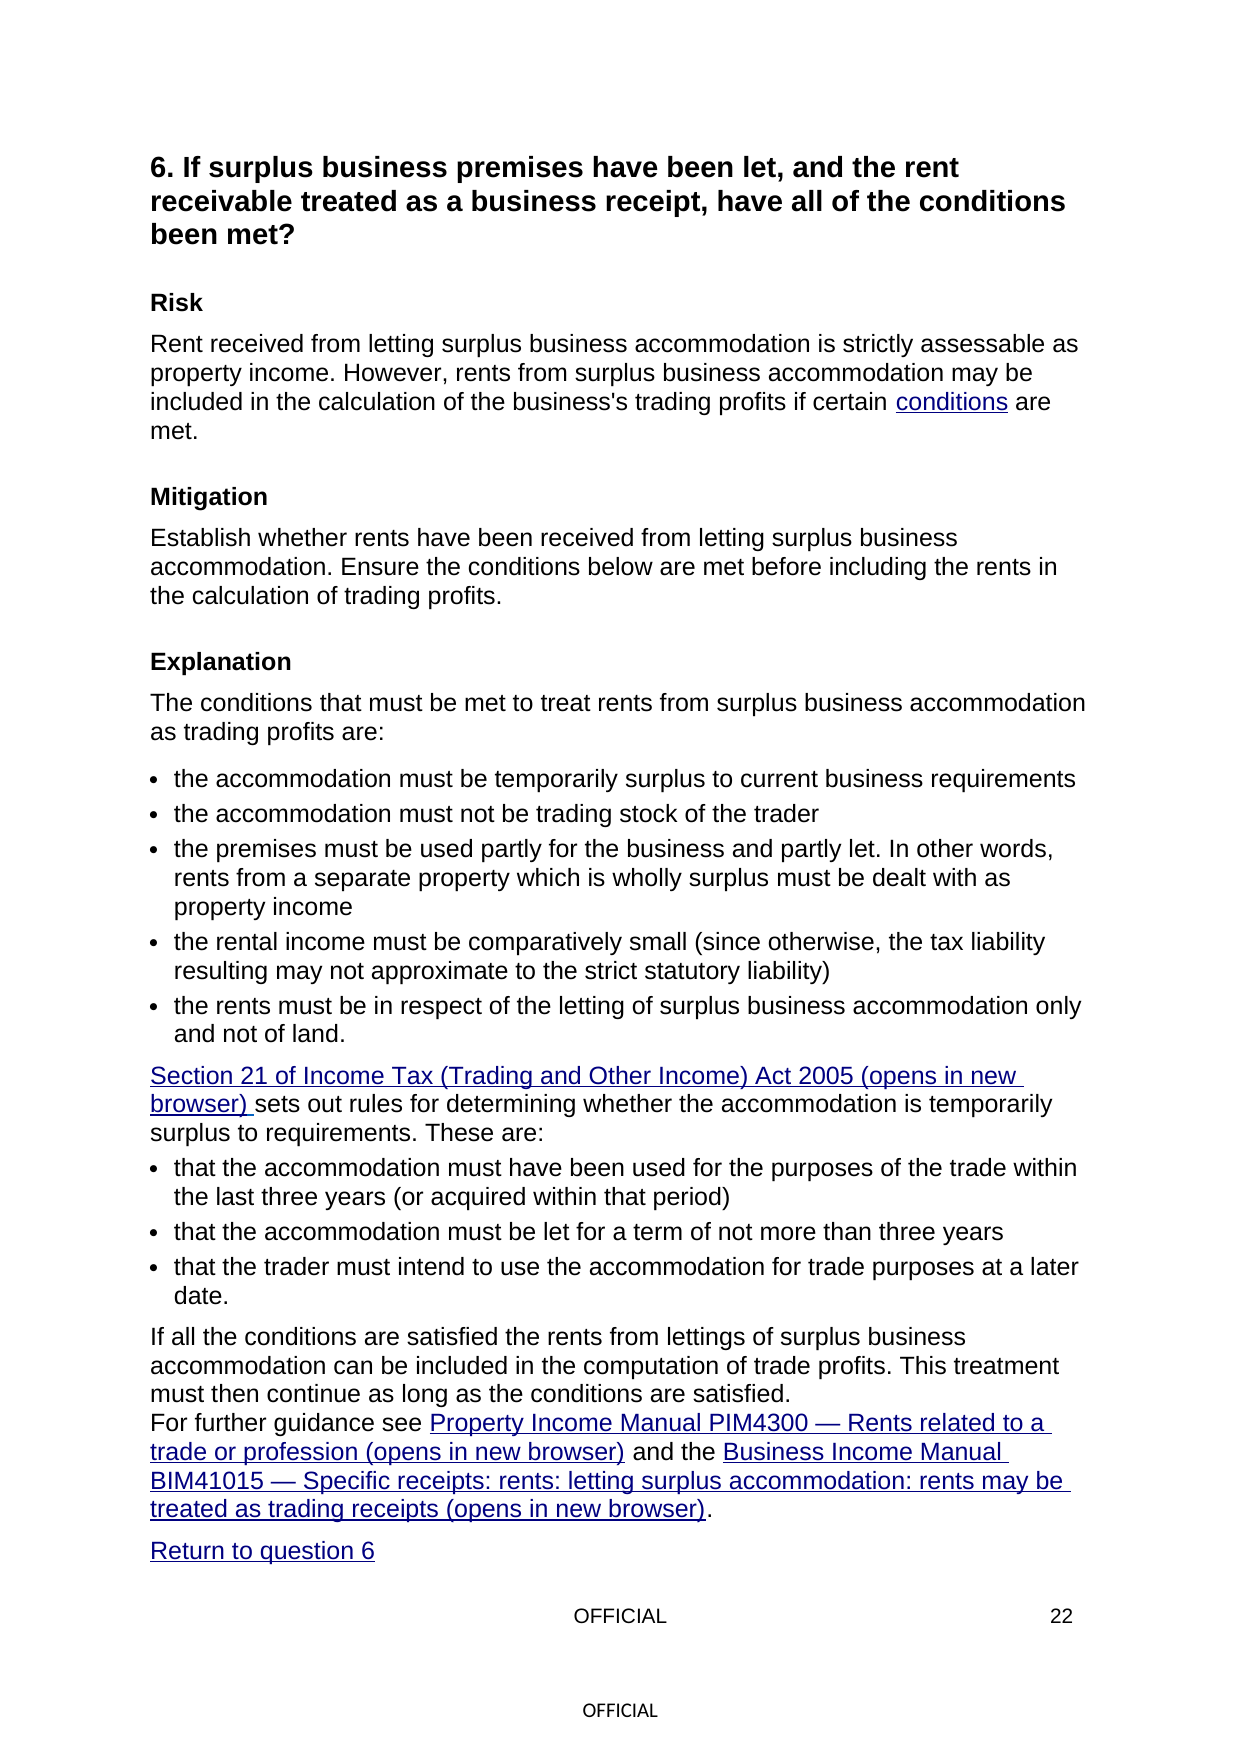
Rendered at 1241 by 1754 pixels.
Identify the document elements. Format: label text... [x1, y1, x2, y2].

subtitle Mitigation [150, 482, 1090, 511]
text Section 21 of Income Tax (Trading and Other Income) Act 2005 (opens in new browser) sets out rules for determining whether the accommodation is temporarily surplus to requirements. These are: [150, 1061, 1090, 1147]
list that the trader must intend to use the accommodation for trade purposes at a later date. [150, 1252, 1090, 1309]
subtitle Risk [150, 288, 1090, 317]
list that the accommodation must be let for a term of not more than three years [150, 1217, 1090, 1246]
list the rents must be in respect of the letting of surplus business accommodation only and not of land. [150, 991, 1090, 1048]
text The conditions that must be met to treat rents from surplus business accommodation as trading profits are: [150, 688, 1090, 746]
subtitle Explanation [150, 647, 1090, 676]
list the rental income must be comparatively small (since otherwise, the tax liability resulting may not approximate to the strict statutory liability) [150, 927, 1090, 984]
list the accommodation must not be trading stock of the trader [150, 799, 1090, 828]
list the premises must be used partly for the business and partly let. In other words, rents from a separate property which is wholly surplus must be dealt with as property income [150, 834, 1090, 921]
list that the accommodation must have been used for the purposes of the trade within the last three years (or acquired within that period) [150, 1153, 1090, 1211]
subtitle 6. If surplus business premises have been let, and the rent receivable treated as a business receipt, have all of the conditions been met? [150, 150, 1090, 251]
text Establish whether rents have been received from letting surplus business accommodation. Ensure the conditions below are met before including the rents in the calculation of trading profits. [150, 523, 1090, 609]
list the accommodation must be temporarily surplus to current business requirements [150, 764, 1090, 793]
text For further guidance see Property Income Manual PIM4300 — Rents related to a trade or profession (opens in new browser) and the Business Income Manual BIM41015 — Specific receipts: rents: letting surplus accommodation: rents may be treated as trading receipts (opens in new browser). [150, 1408, 1090, 1523]
text Rent received from letting surplus business accommodation is strictly assessable as property income. However, rents from surplus business accommodation may be included in the calculation of the business's trading profits if certain conditions are met. [150, 329, 1090, 444]
text Return to question 6 [150, 1536, 1090, 1564]
text If all the conditions are satisfied the rents from lettings of surplus business accommodation can be included in the computation of trade profits. This treatment must then continue as long as the conditions are satisfied. [150, 1322, 1090, 1408]
